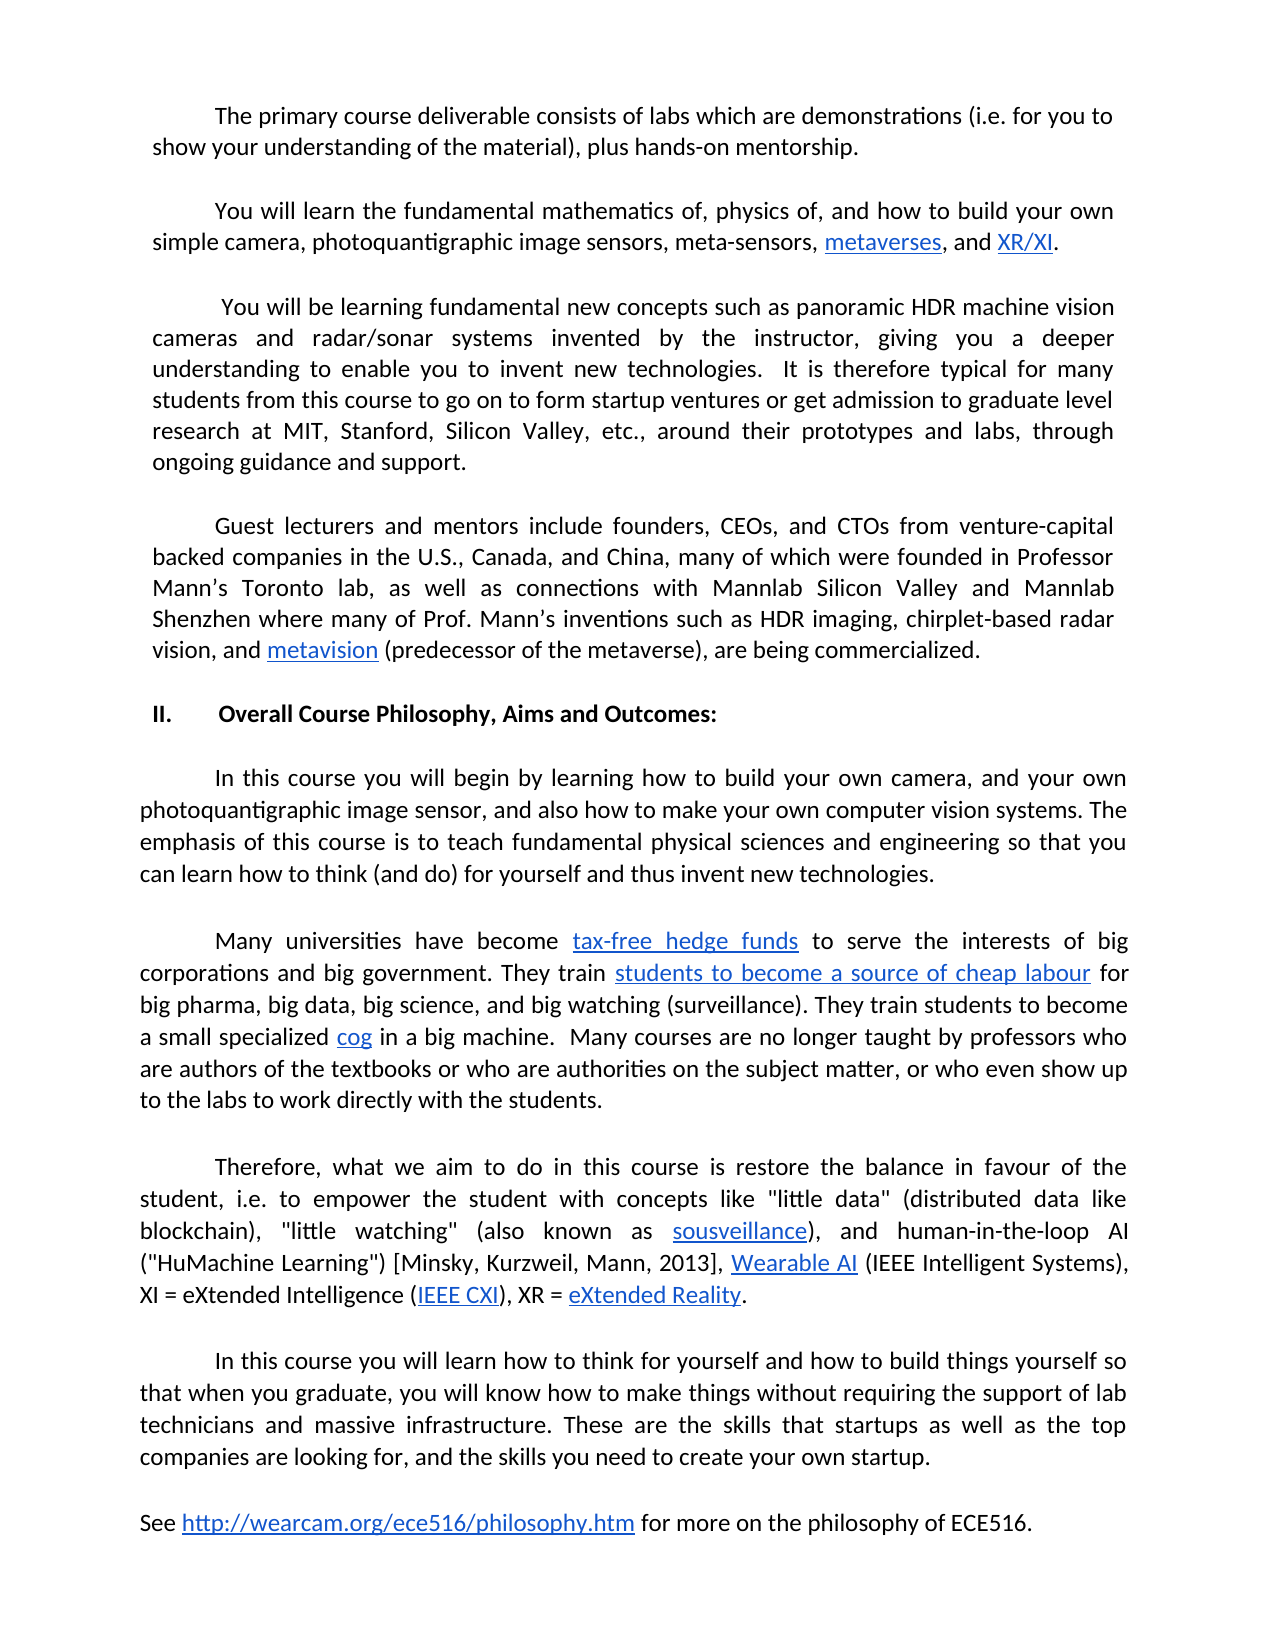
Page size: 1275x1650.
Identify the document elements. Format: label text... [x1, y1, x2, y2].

text Guest lecturers and mentors include founders, CEOs, and CTOs from venture-capital backed companies in the U.S., Canada, and China, many of which were founded in Professor Mann’s Toronto lab, as well as connections with Mannlab Silicon Valley and Mannlab Shenzhen where many of Prof. Mann’s inventions such as HDR imaging, chirplet-based radar vision, and metavision (predecessor of the metaverse), are being commercialized. [152, 510, 1116, 665]
text See http://wearcam.org/ece516/philosophy.htm for more on the philosophy of ECE516. [139, 1507, 1129, 1538]
text You will learn the fundamental mathematics of, physics of, and how to build your own simple camera, photoquantigraphic image sensors, meta-sensors, metaverses, and XR/XI. [152, 195, 1116, 257]
subtitle Overall Course Philosophy, Aims and Outcomes: [152, 698, 1129, 728]
text You will be learning fundamental new concepts such as panoramic HDR machine vision cameras and radar/sonar systems invented by the instructor, giving you a deeper understanding to enable you to invent new technologies. It is therefore typical for many students from this course to go on to form startup ventures or get admission to graduate level research at MIT, Stanford, Silicon Valley, etc., around their prototypes and labs, through ongoing guidance and support. [152, 291, 1116, 477]
text The primary course deliverable consists of labs which are demonstrations (i.e. for you to show your understanding of the material), plus hands-on mentorship. [152, 100, 1116, 162]
text In this course you will begin by learning how to build your own camera, and your own photoquantigraphic image sensor, and also how to make your own computer vision systems. The emphasis of this course is to teach fundamental physical sciences and engineering so that you can learn how to think (and do) for yourself and thus invent new technologies. [139, 763, 1129, 889]
text Therefore, what we aim to do in this course is restore the balance in favour of the student, i.e. to empower the student with concepts like "little data" (distributed data like blockchain), "little watching" (also known as sousveillance), and human-in-the-loop AI ("HuMachine Learning") [Minsky, Kurzweil, Mann, 2013], Wearable AI (IEEE Intelligent Systems), XI = eXtended Intelligence (IEEE CXI), XR = eXtended Reality. [139, 1151, 1129, 1309]
text In this course you will learn how to think for yourself and how to build things yourself so that when you graduate, you will know how to make things without requiring the support of lab technicians and massive infrastructure. These are the skills that startups as well as the top companies are looking for, and the skills you need to create your own startup. [139, 1345, 1129, 1472]
text Many universities have become tax-free hedge funds to serve the interests of big corporations and big government. They train students to become a source of cheap labour for big pharma, big data, big science, and big watching (surveillance). They train students to become a small specialized cog in a big machine. Many courses are no longer taught by professors who are authors of the textbooks or who are authorities on the subject matter, or who even show up to the labs to work directly with the students. [139, 925, 1129, 1115]
